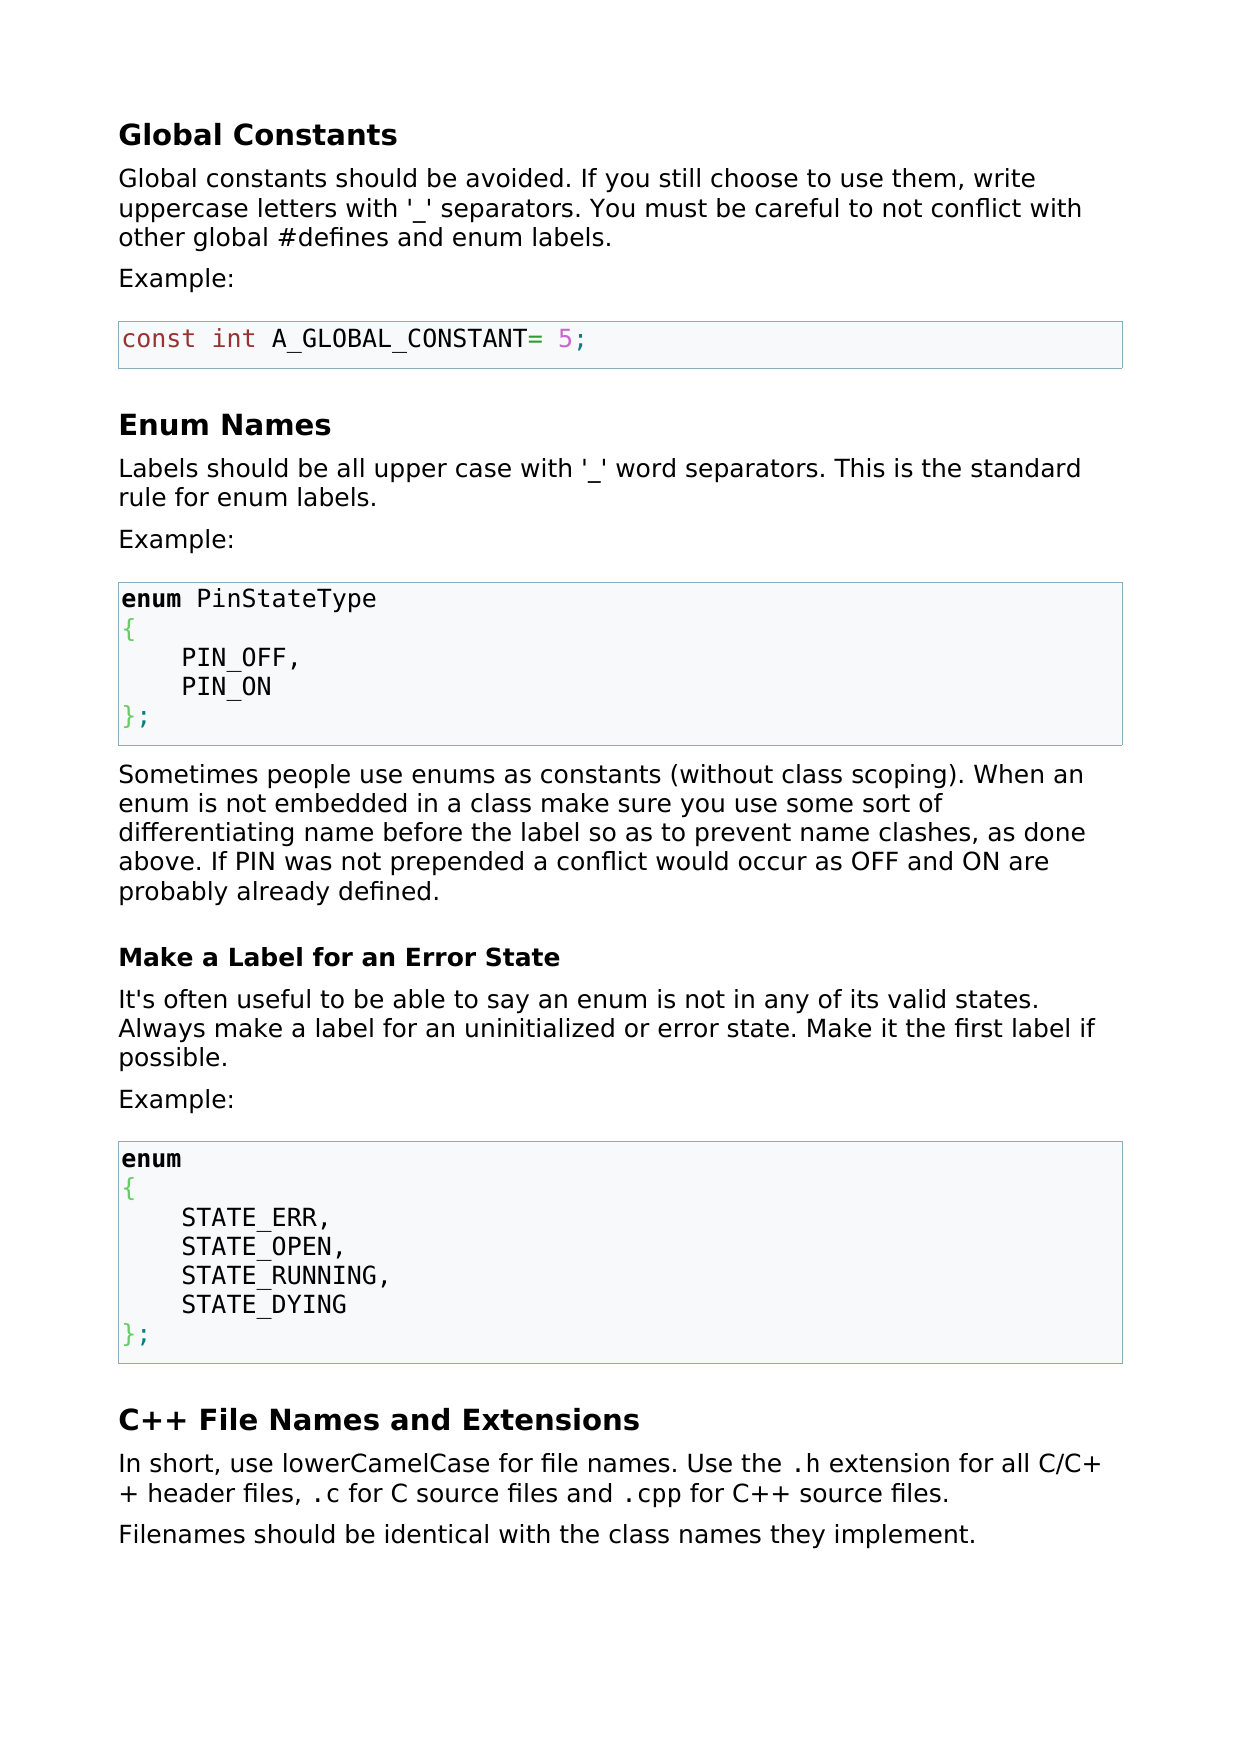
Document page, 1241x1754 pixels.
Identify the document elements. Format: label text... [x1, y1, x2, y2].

text Example: [118, 525, 1122, 554]
text Filenames should be identical with the class names they implement. [118, 1521, 1122, 1550]
text Sometimes people use enums as constants (without class scoping). When an enum is not embedded in a class make sure you use some sort of differentiating name before the label so as to prevent name clashes, as done above. If PIN was not prepended a conflict would occur as OFF and ON are probably already defined. [118, 760, 1122, 906]
subtitle Make a Label for an Error State [118, 943, 1122, 972]
table_header const int A_GLOBAL_CONSTANT= 5; [119, 322, 1122, 368]
text It's often useful to be able to say an enum is not in any of its valid states. Always make a label for an uninitialized or error state. Make it the first label if possible. [118, 985, 1122, 1072]
subtitle C++ File Names and Extensions [118, 1403, 1122, 1437]
text Labels should be all upper case with '_' word separators. This is the standard rule for enum labels. [118, 454, 1122, 513]
table_header enum PinStateType { PIN_OFF, PIN_ON }; [119, 583, 1122, 745]
table_header enum { STATE_ERR, STATE_OPEN, STATE_RUNNING, STATE_DYING }; [119, 1142, 1122, 1363]
text In short, use lowerCamelCase for file names. Use the .h extension for all C/C++ header files, .c for C source files and .cpp for C++ source files. [118, 1450, 1122, 1508]
text Example: [118, 264, 1122, 294]
text Global constants should be avoided. If you still choose to use them, write uppercase letters with '_' separators. You must be careful to not conflict with other global #defines and enum labels. [118, 164, 1122, 252]
subtitle Enum Names [118, 408, 1122, 442]
subtitle Global Constants [118, 118, 1122, 152]
text Example: [118, 1085, 1122, 1114]
